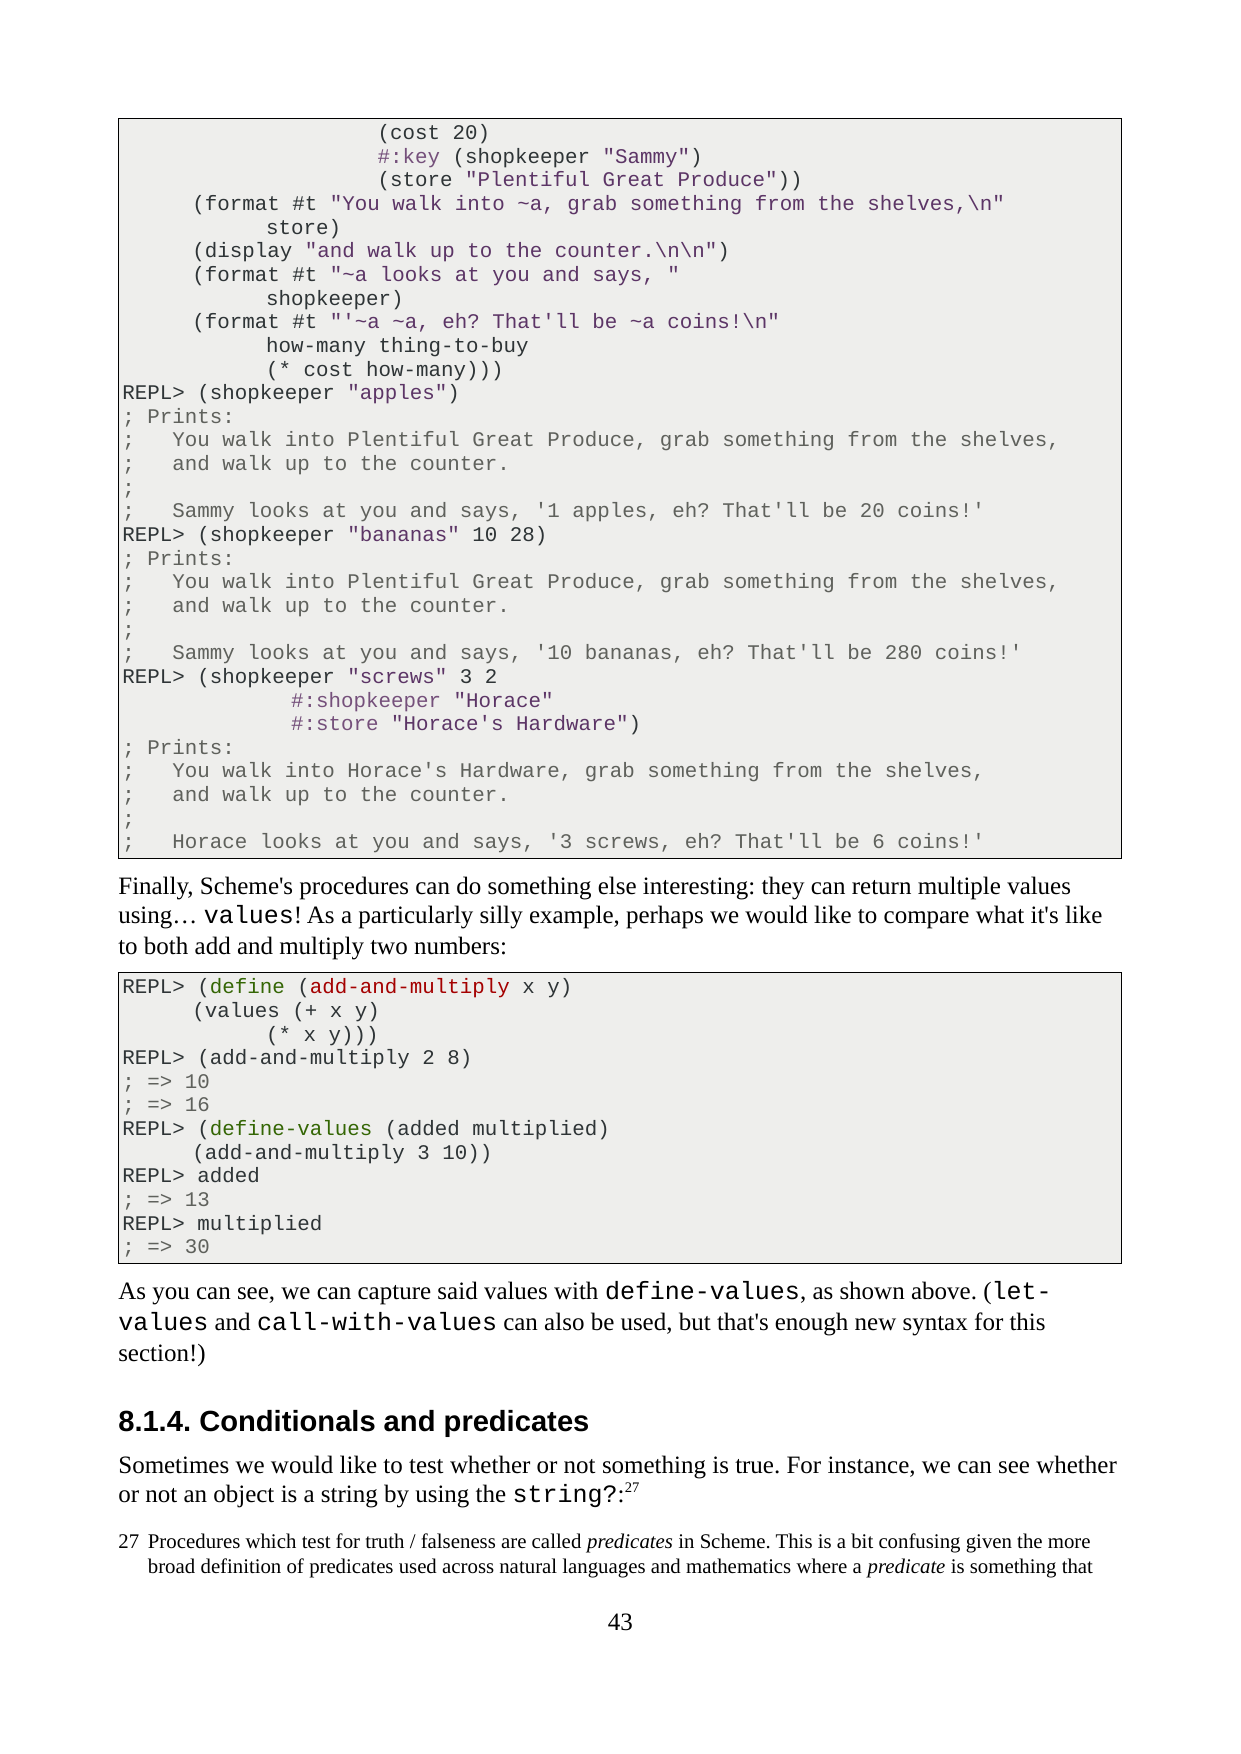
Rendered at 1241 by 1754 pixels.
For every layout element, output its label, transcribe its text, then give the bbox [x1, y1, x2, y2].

text (store "Plentiful Great Produce")) [119, 165, 1121, 189]
text (format #t "'~a ~a, eh? That'll be ~a coins!\n" [119, 307, 1121, 331]
text ; Sammy looks at you and says, '10 bananas, eh? That'll be 280 coins!' [119, 638, 1121, 662]
text REPL> added [119, 1161, 1121, 1185]
text ; You walk into Horace's Hardware, grab something from the shelves, [119, 757, 1121, 780]
text #:key (shopkeeper "Sammy") [119, 142, 1121, 165]
text ; => 30 [119, 1232, 1121, 1263]
text Finally, Scheme's procedures can do something else interesting: they can return multiple values using… values! As a particularly silly example, perhaps we would like to compare what it's like to both add and multiply two numbers: [118, 871, 1122, 960]
text ; => 10 [119, 1067, 1121, 1091]
text REPL> multiplied [119, 1209, 1121, 1232]
text store) [119, 213, 1121, 236]
text ; Horace looks at you and says, '3 screws, eh? That'll be 6 coins!' [119, 827, 1121, 858]
text ; [119, 615, 1121, 638]
text (* x y))) [119, 1019, 1121, 1043]
text REPL> (define-values (added multiplied) [119, 1114, 1121, 1138]
text REPL> (define (add-and-multiply x y) [119, 973, 1121, 996]
text REPL> (shopkeeper "screws" 3 2 [119, 662, 1121, 686]
text REPL> (shopkeeper "apples") [119, 378, 1121, 402]
text ; Prints: [119, 402, 1121, 426]
text ; => 16 [119, 1091, 1121, 1114]
text (format #t "~a looks at you and says, " [119, 260, 1121, 284]
text (add-and-multiply 3 10)) [119, 1138, 1121, 1161]
text Sometimes we would like to test whether or not something is true. For instance, we can see whether or not an object is a string by using the string?: [118, 1450, 1122, 1510]
text ; and walk up to the counter. [119, 780, 1121, 804]
text ; You walk into Plentiful Great Produce, grab something from the shelves, [119, 426, 1121, 449]
text how-many thing-to-buy [119, 331, 1121, 354]
text (values (+ x y) [119, 996, 1121, 1019]
text As you can see, we can capture said values with define-values, as shown above. (let-values and call-with-values can also be used, but that's enough new syntax for this section!) [118, 1276, 1122, 1367]
text shopkeeper) [119, 284, 1121, 307]
text REPL> (add-and-multiply 2 8) [119, 1043, 1121, 1067]
text ; Sammy looks at you and says, '1 apples, eh? That'll be 20 coins!' [119, 496, 1121, 520]
text ; You walk into Plentiful Great Produce, grab something from the shelves, [119, 567, 1121, 591]
text (* cost how-many))) [119, 354, 1121, 378]
text #:shopkeeper "Horace" [119, 686, 1121, 709]
text REPL> (shopkeeper "bananas" 10 28) [119, 520, 1121, 544]
text ; Prints: [119, 544, 1121, 567]
text ; Prints: [119, 733, 1121, 757]
subtitle Conditionals and predicates [118, 1404, 1122, 1438]
text (format #t "You walk into ~a, grab something from the shelves,\n" [119, 189, 1121, 213]
text #:store "Horace's Hardware") [119, 709, 1121, 733]
text ; [119, 473, 1121, 496]
text (cost 20) [119, 119, 1121, 142]
text ; [119, 804, 1121, 827]
text ; and walk up to the counter. [119, 591, 1121, 615]
text ; and walk up to the counter. [119, 449, 1121, 473]
text (display "and walk up to the counter.\n\n") [119, 236, 1121, 260]
text Procedures which test for truth / falseness are called predicates in Scheme. This is a bit confusing given the more broad definition of predicates used across natural languages and mathematics where a predicate is something that [118, 1529, 1122, 1578]
text ; => 13 [119, 1185, 1121, 1209]
